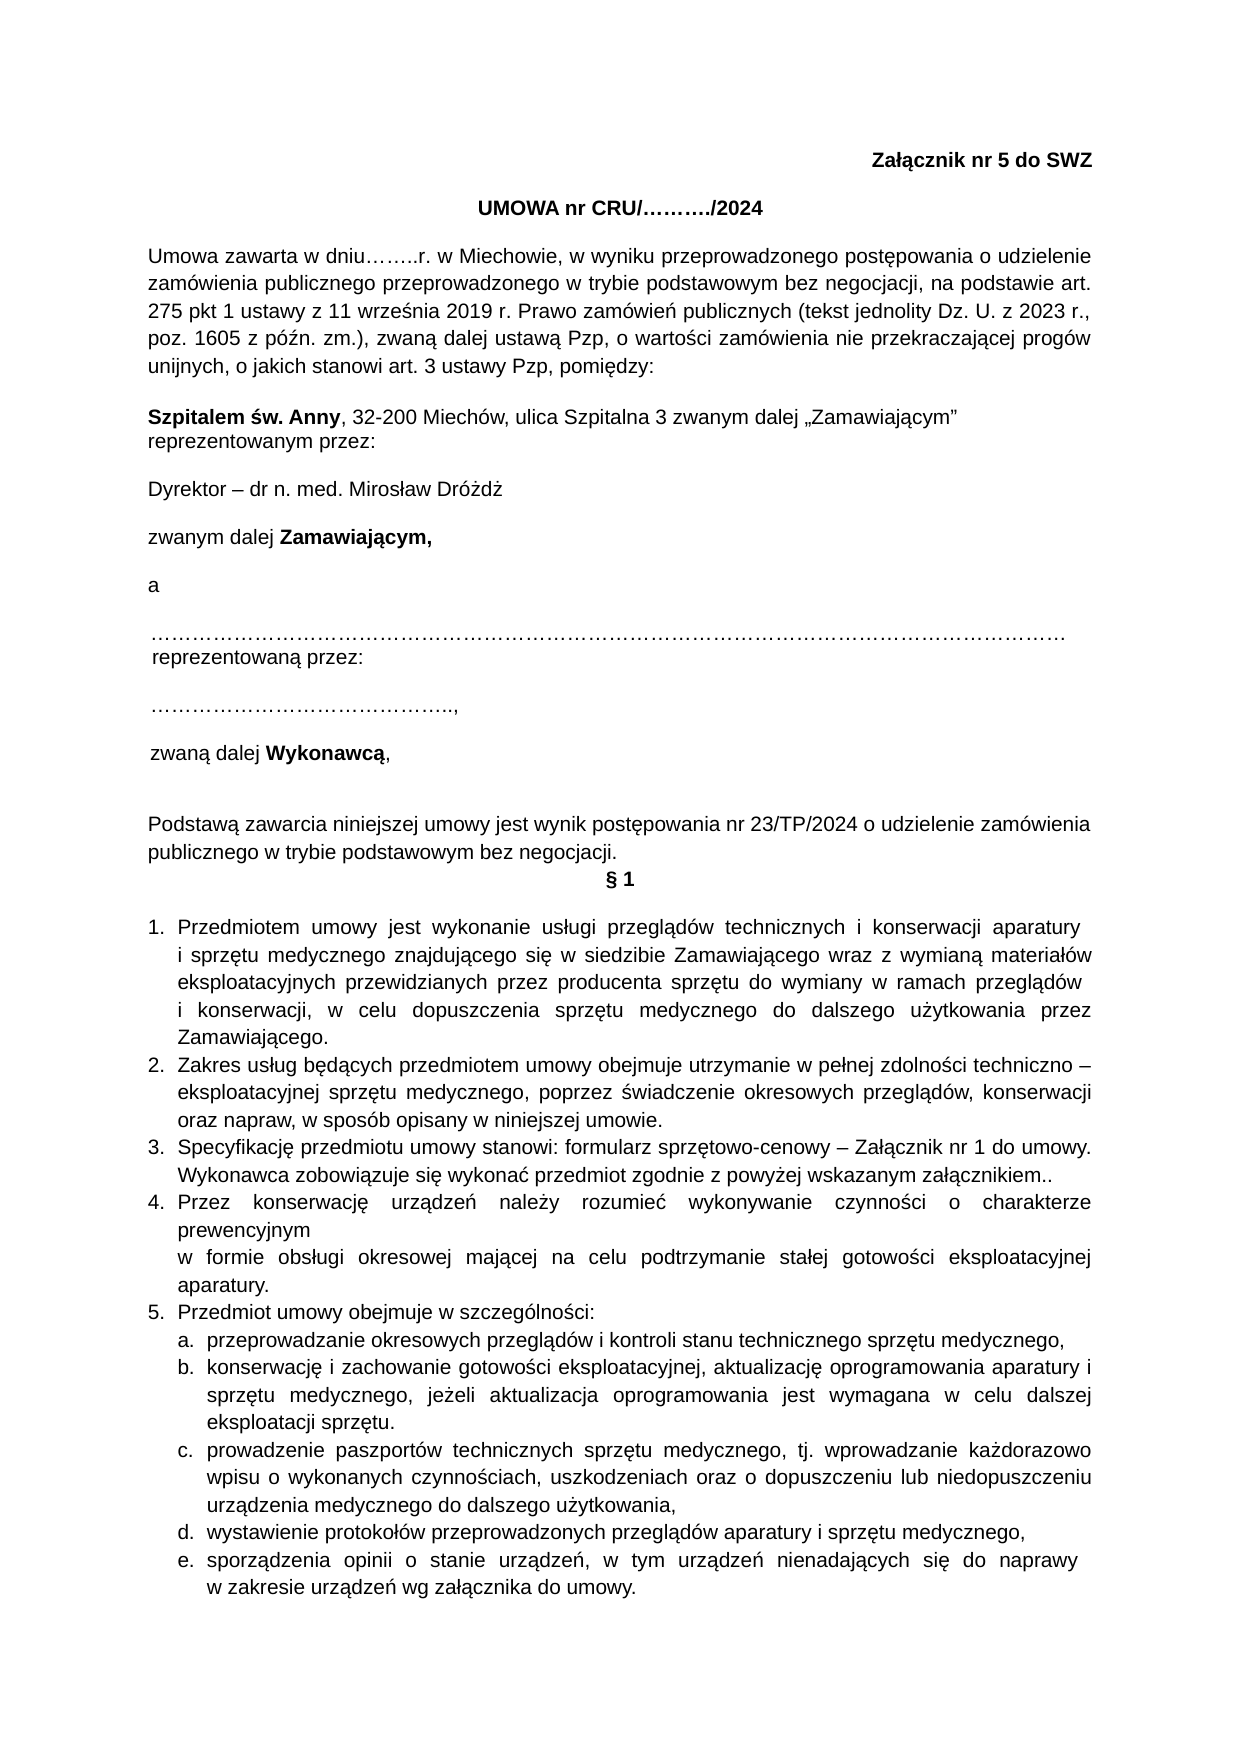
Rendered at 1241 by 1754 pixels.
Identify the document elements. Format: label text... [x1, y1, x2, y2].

text Dyrektor – dr n. med. Mirosław Dróżdż [148, 477, 1093, 501]
list prowadzenie paszportów technicznych sprzętu medycznego, tj. wprowadzanie każdorazowo wpisu o wykonanych czynnościach, uszkodzeniach oraz o dopuszczeniu lub niedopuszczeniu urządzenia medycznego do dalszego użytkowania, [177, 1438, 1093, 1517]
text Umowa zawarta w dniu……..r. w Miechowie, w wyniku przeprowadzonego postępowania o udzielenie zamówienia publicznego przeprowadzonego w trybie podstawowym bez negocjacji, na podstawie art. 275 pkt 1 ustawy z 11 września 2019 r. Prawo zamówień publicznych (tekst jednolity Dz. U. z 2023 r., poz. 1605 z późn. zm.), zwaną dalej ustawą Pzp, o wartości zamówienia nie przekraczającej progów unijnych, o jakich stanowi art. 3 ustawy Pzp, pomiędzy: [148, 243, 1093, 377]
text Podstawą zawarcia niniejszej umowy jest wynik postępowania nr 23/TP/2024 o udzielenie zamówienia publicznego w trybie podstawowym bez negocjacji. [148, 812, 1093, 864]
text UMOWA nr CRU/………./2024 [148, 196, 1093, 219]
text a [148, 573, 1093, 597]
text Załącznik nr 5 do SWZ [148, 148, 1093, 172]
list wystawienie protokołów przeprowadzonych przeglądów aparatury i sprzętu medycznego, [177, 1520, 1093, 1544]
text …………………………………….., [150, 692, 1093, 716]
list Przedmiot umowy obejmuje w szczególności: [148, 1300, 1093, 1324]
text reprezentowanym przez: [148, 429, 1093, 453]
text zwanym dalej Zamawiającym, [148, 525, 1093, 549]
list Przedmiotem umowy jest wykonanie usługi przeglądów technicznych i konserwacji aparatury i sprzętu medycznego znajdującego się w siedzibie Zamawiającego wraz z wymianą materiałów eksploatacyjnych przewidzianych przez producenta sprzętu do wymiany w ramach przeglądów i konserwacji, w celu dopuszczenia sprzętu medycznego do dalszego użytkowania przez Zamawiającego. [148, 915, 1093, 1049]
list Specyfikację przedmiotu umowy stanowi: formularz sprzętowo-cenowy – Załącznik nr 1 do umowy. Wykonawca zobowiązuje się wykonać przedmiot zgodnie z powyżej wskazanym załącznikiem.. [148, 1135, 1093, 1187]
text Szpitalem św. Anny, 32-200 Miechów, ulica Szpitalna 3 zwanym dalej „Zamawiającym” [148, 405, 1093, 429]
text zwaną dalej Wykonawcą, [150, 740, 1093, 764]
list konserwację i zachowanie gotowości eksploatacyjnej, aktualizację oprogramowania aparatury i sprzętu medycznego, jeżeli aktualizacja oprogramowania jest wymagana w celu dalszej eksploatacji sprzętu. [177, 1355, 1093, 1434]
list przeprowadzanie okresowych przeglądów i kontroli stanu technicznego sprzętu medycznego, [177, 1328, 1093, 1352]
list Przez konserwację urządzeń należy rozumieć wykonywanie czynności o charakterze prewencyjnym w formie obsługi okresowej mającej na celu podtrzymanie stałej gotowości eksploatacyjnej aparatury. [148, 1190, 1093, 1297]
list sporządzenia opinii o stanie urządzeń, w tym urządzeń nienadających się do naprawy w zakresie urządzeń wg załącznika do umowy. [177, 1548, 1093, 1599]
list Zakres usług będących przedmiotem umowy obejmuje utrzymanie w pełnej zdolności techniczno – eksploatacyjnej sprzętu medycznego, poprzez świadczenie okresowych przeglądów, konserwacji oraz napraw, w sposób opisany w niniejszej umowie. [148, 1053, 1093, 1132]
text § 1 [148, 867, 1093, 891]
text …………………………………………………………………………………………………………………… reprezentowaną przez: [150, 621, 1093, 668]
